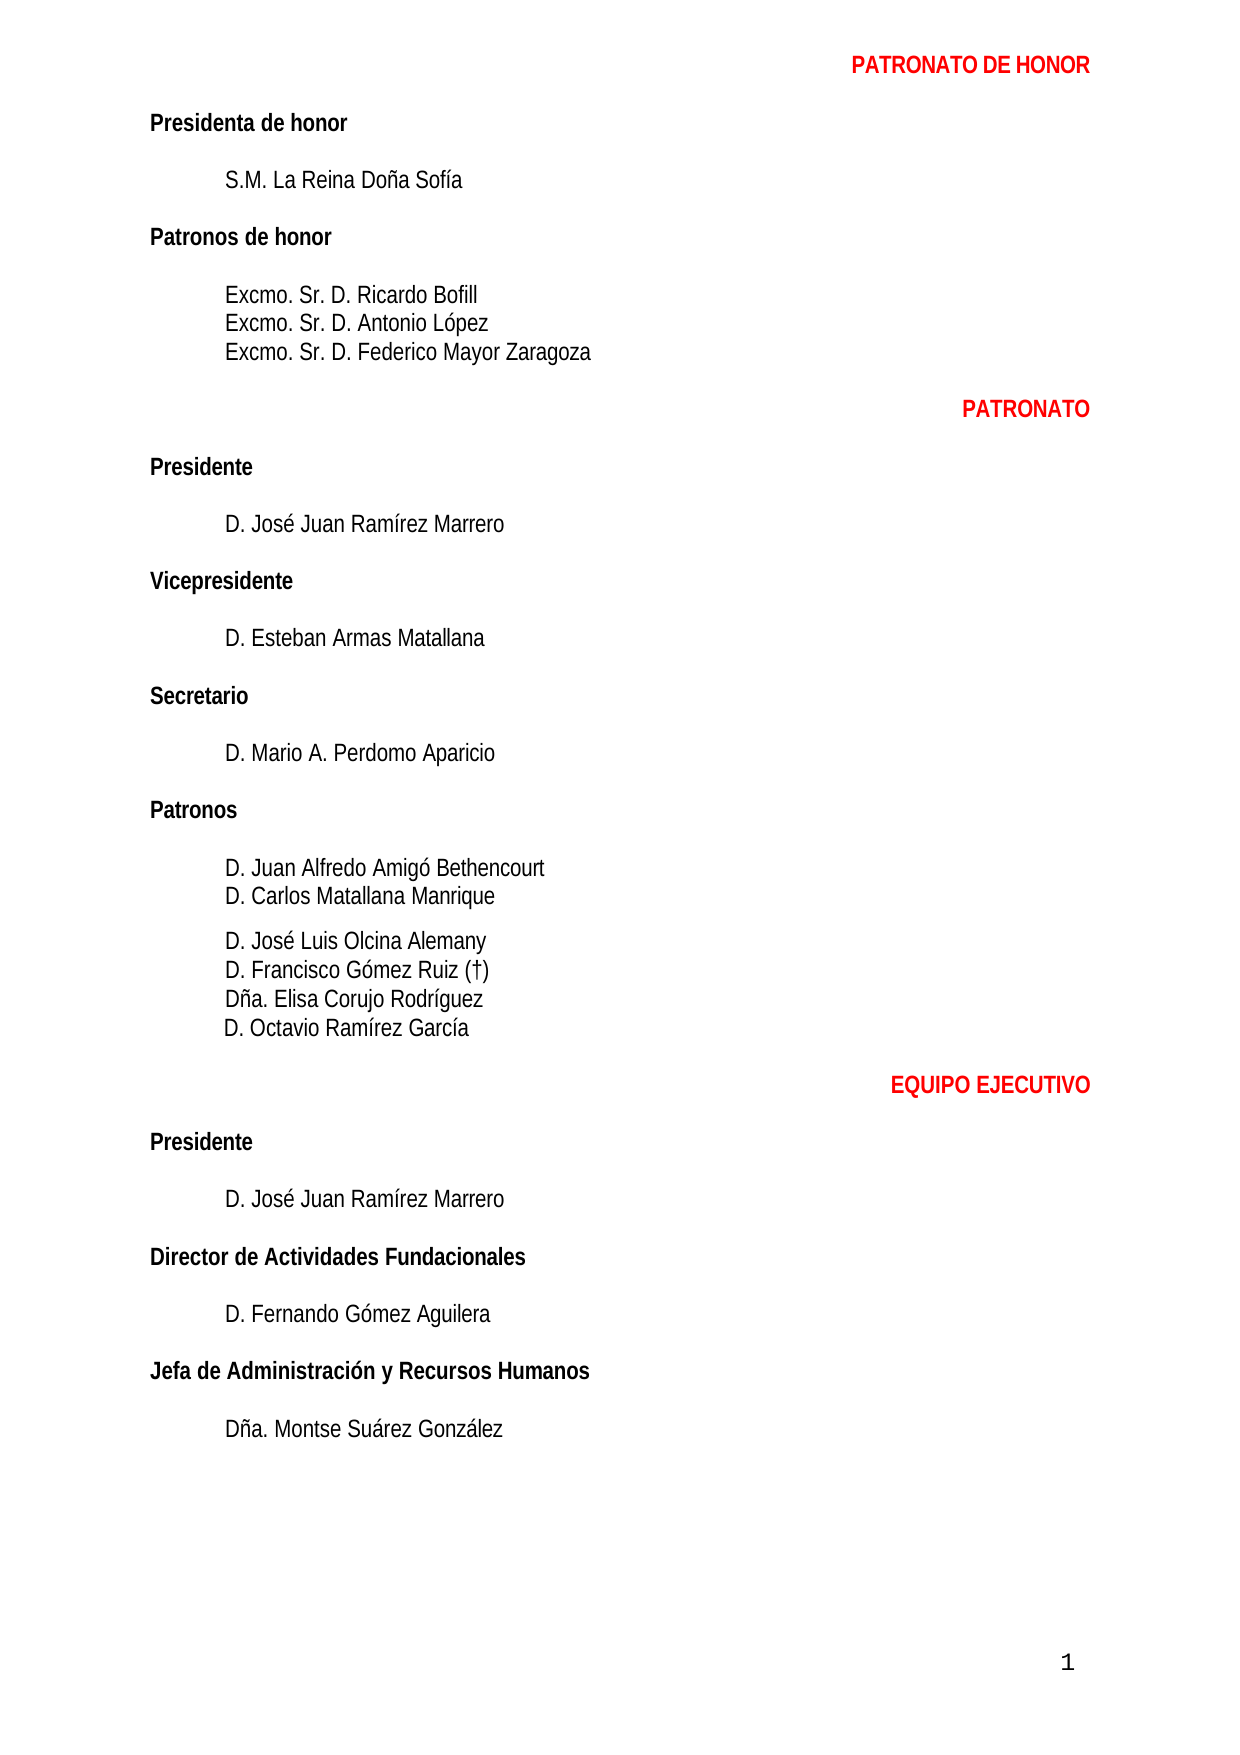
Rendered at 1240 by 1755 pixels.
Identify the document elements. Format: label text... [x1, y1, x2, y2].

subtitle PATRONATO DE HONOR [133, 51, 1091, 79]
text D. José Luis Olcina Alemany [225, 927, 1092, 955]
text D. José Juan Ramírez Marrero [225, 1184, 1092, 1213]
text D. Juan Alfredo Amigó Bethencourt [225, 853, 1092, 881]
text Dña. Montse Suárez González [225, 1414, 1092, 1442]
text D. Fernando Gómez Aguilera [225, 1299, 1092, 1328]
subtitle Patronos de honor [150, 222, 1092, 251]
subtitle Presidenta de honor [150, 108, 1092, 136]
text D. Carlos Matallana Manrique [225, 881, 1092, 910]
text D. Esteban Armas Matallana [225, 623, 1092, 652]
subtitle Director de Actividades Fundacionales [150, 1242, 1092, 1270]
text Excmo. Sr. D. Federico Mayor Zaragoza [225, 337, 1092, 366]
text Excmo. Sr. D. Ricardo Bofill Excmo. Sr. D. Antonio López [225, 280, 527, 337]
subtitle PATRONATO [133, 394, 1090, 423]
subtitle Presidente [150, 1127, 1092, 1156]
text D. Mario A. Perdomo Aparicio [225, 738, 1092, 767]
text D. Francisco Gómez Ruiz (†) Dña. Elisa Corujo Rodríguez [225, 955, 527, 1013]
text D. José Juan Ramírez Marrero [225, 509, 1092, 537]
subtitle Secretario [150, 681, 1092, 709]
subtitle Vicepresidente [150, 566, 1092, 595]
subtitle Presidente [150, 452, 1092, 480]
subtitle Jefa de Administración y Recursos Humanos [150, 1356, 1092, 1385]
subtitle Patronos [150, 795, 1092, 824]
subtitle EQUIPO EJECUTIVO [133, 1070, 1091, 1098]
text S.M. La Reina Doña Sofía [225, 165, 1092, 194]
text D. Octavio Ramírez García [224, 1013, 1092, 1041]
